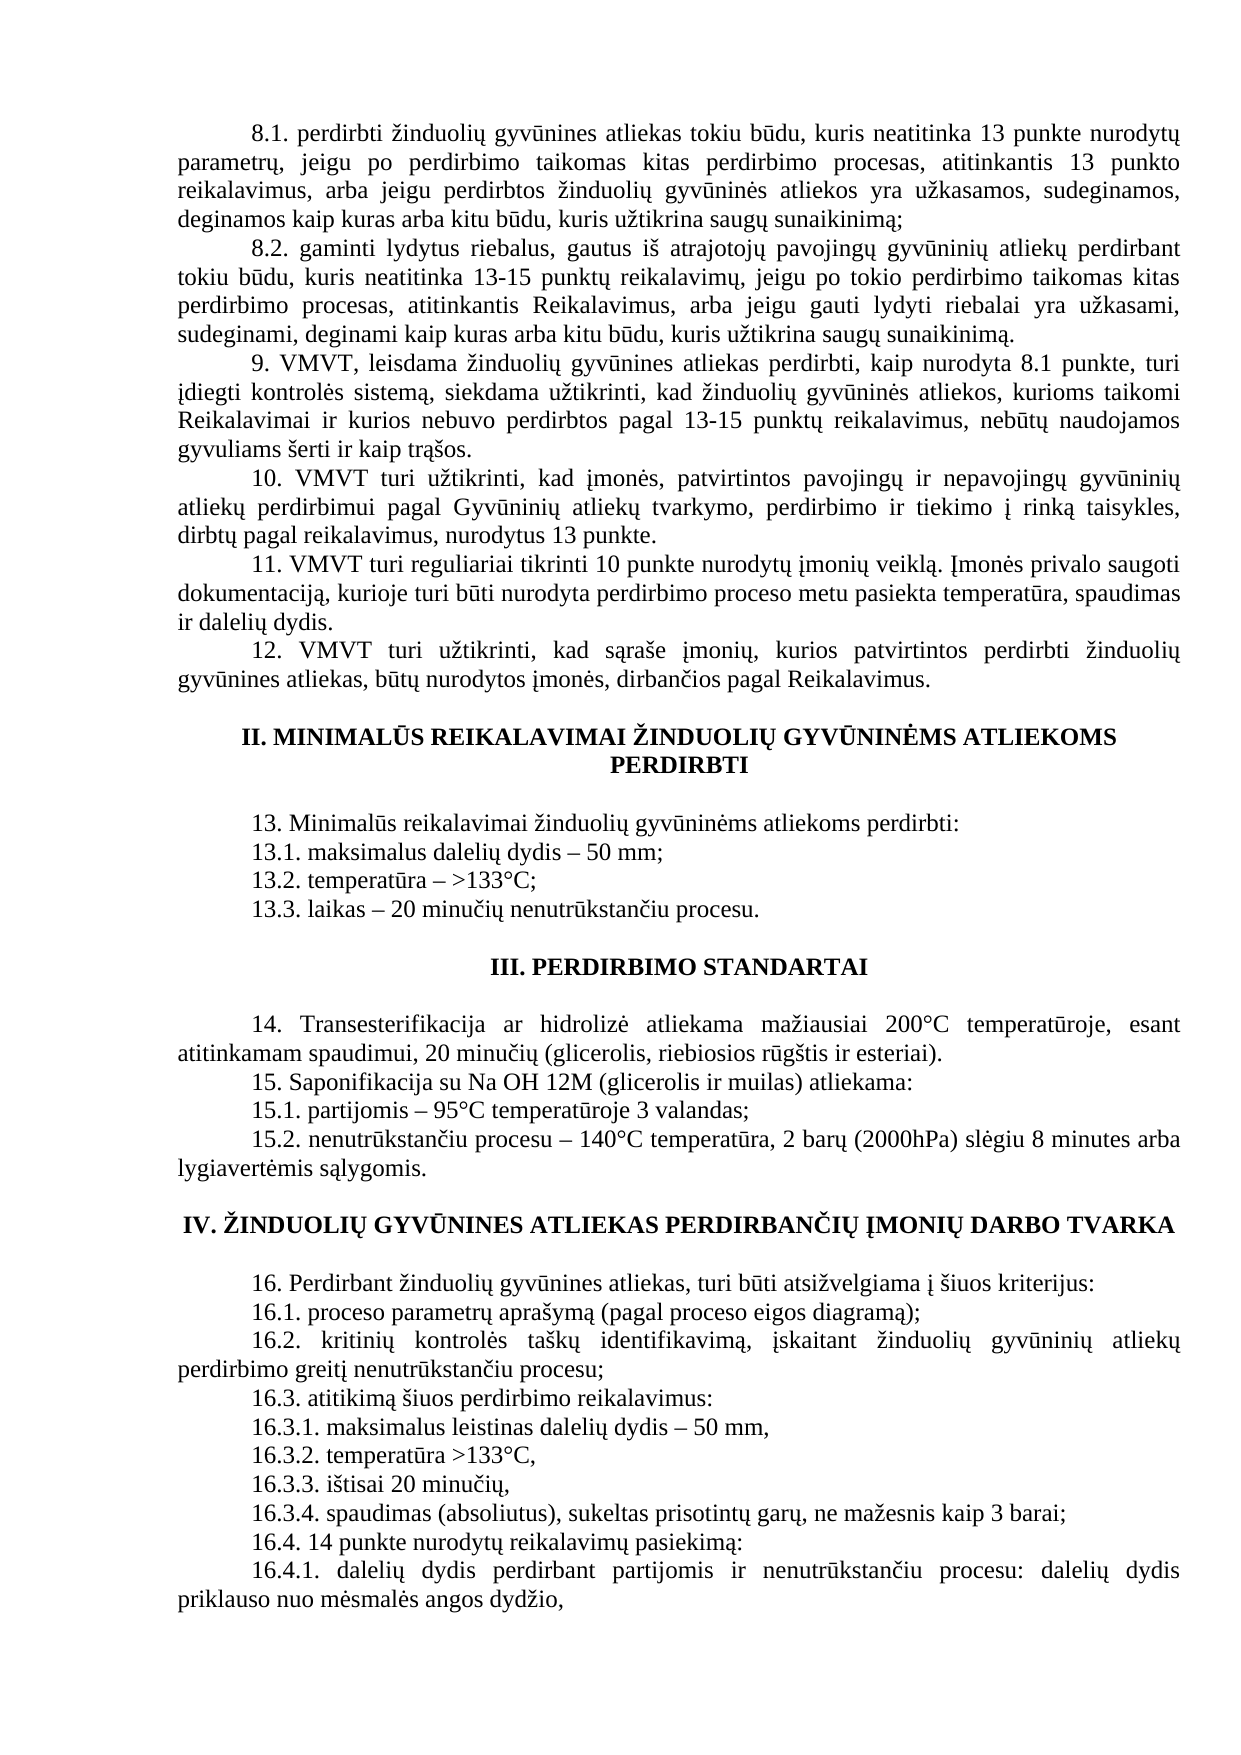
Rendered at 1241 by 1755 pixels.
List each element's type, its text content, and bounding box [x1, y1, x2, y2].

text 13.2. temperatūra – >133°C; [177, 866, 1181, 894]
text III. PERDIRBIMO STANDARTAI [177, 952, 1181, 981]
text IV. ŽINDUOLIŲ GYVŪNINES ATLIEKAS PERDIRBANČIŲ ĮMONIŲ DARBO TVARKA [177, 1211, 1181, 1239]
text 10. VMVT turi užtikrinti, kad įmonės, patvirtintos pavojingų ir nepavojingų gyvūninių atliekų perdirbimui pagal Gyvūninių atliekų tvarkymo, perdirbimo ir tiekimo į rinką taisykles, dirbtų pagal reikalavimus, nurodytus 13 punkte. [177, 463, 1181, 549]
text 14. Transesterifikacija ar hidrolizė atliekama mažiausiai 200°C temperatūroje, esant atitinkamam spaudimui, 20 minučių (glicerolis, riebiosios rūgštis ir esteriai). [177, 1009, 1181, 1067]
text 8.2. gaminti lydytus riebalus, gautus iš atrajotojų pavojingų gyvūninių atliekų perdirbant tokiu būdu, kuris neatitinka 13-15 punktų reikalavimų, jeigu po tokio perdirbimo taikomas kitas perdirbimo procesas, atitinkantis Reikalavimus, arba jeigu gauti lydyti riebalai yra užkasami, sudeginami, deginami kaip kuras arba kitu būdu, kuris užtikrina saugų sunaikinimą. [177, 233, 1181, 348]
text 16.3.1. maksimalus leistinas dalelių dydis – 50 mm, [177, 1412, 1181, 1441]
text 13. Minimalūs reikalavimai žinduolių gyvūninėms atliekoms perdirbti: [177, 808, 1181, 837]
text 16.1. proceso parametrų aprašymą (pagal proceso eigos diagramą); [177, 1297, 1181, 1326]
text 16.3.2. temperatūra >133°C, [177, 1441, 1181, 1469]
text 16.3.3. ištisai 20 minučių, [177, 1469, 1181, 1498]
text 9. VMVT, leisdama žinduolių gyvūnines atliekas perdirbti, kaip nurodyta 8.1 punkte, turi įdiegti kontrolės sistemą, siekdama užtikrinti, kad žinduolių gyvūninės atliekos, kurioms taikomi Reikalavimai ir kurios nebuvo perdirbtos pagal 13-15 punktų reikalavimus, nebūtų naudojamos gyvuliams šerti ir kaip trąšos. [177, 348, 1181, 463]
text 16. Perdirbant žinduolių gyvūnines atliekas, turi būti atsižvelgiama į šiuos kriterijus: [177, 1268, 1181, 1297]
text 15.1. partijomis – 95°C temperatūroje 3 valandas; [177, 1096, 1181, 1124]
text 11. VMVT turi reguliariai tikrinti 10 punkte nurodytų įmonių veiklą. Įmonės privalo saugoti dokumentaciją, kurioje turi būti nurodyta perdirbimo proceso metu pasiekta temperatūra, spaudimas ir dalelių dydis. [177, 549, 1181, 636]
text II. MINIMALŪS REIKALAVIMAI ŽINDUOLIŲ GYVŪNINĖMS ATLIEKOMS PERDIRBTI [177, 722, 1181, 779]
text 13.1. maksimalus dalelių dydis – 50 mm; [177, 837, 1181, 866]
text 15. Saponifikacija su Na OH 12M (glicerolis ir muilas) atliekama: [177, 1067, 1181, 1096]
text 15.2. nenutrūkstančiu procesu – 140°C temperatūra, 2 barų (2000hPa) slėgiu 8 minutes arba lygiavertėmis sąlygomis. [177, 1124, 1181, 1182]
text 16.4.1. dalelių dydis perdirbant partijomis ir nenutrūkstančiu procesu: dalelių dydis priklauso nuo mėsmalės angos dydžio, [177, 1556, 1181, 1613]
text 16.3.4. spaudimas (absoliutus), sukeltas prisotintų garų, ne mažesnis kaip 3 barai; [177, 1498, 1181, 1527]
text 16.3. atitikimą šiuos perdirbimo reikalavimus: [177, 1383, 1181, 1412]
text 16.2. kritinių kontrolės taškų identifikavimą, įskaitant žinduolių gyvūninių atliekų perdirbimo greitį nenutrūkstančiu procesu; [177, 1326, 1181, 1383]
text 13.3. laikas – 20 minučių nenutrūkstančiu procesu. [177, 894, 1181, 923]
text 16.4. 14 punkte nurodytų reikalavimų pasiekimą: [177, 1527, 1181, 1556]
text 8.1. perdirbti žinduolių gyvūnines atliekas tokiu būdu, kuris neatitinka 13 punkte nurodytų parametrų, jeigu po perdirbimo taikomas kitas perdirbimo procesas, atitinkantis 13 punkto reikalavimus, arba jeigu perdirbtos žinduolių gyvūninės atliekos yra užkasamos, sudeginamos, deginamos kaip kuras arba kitu būdu, kuris užtikrina saugų sunaikinimą; [177, 118, 1181, 233]
text 12. VMVT turi užtikrinti, kad sąraše įmonių, kurios patvirtintos perdirbti žinduolių gyvūnines atliekas, būtų nurodytos įmonės, dirbančios pagal Reikalavimus. [177, 636, 1181, 693]
